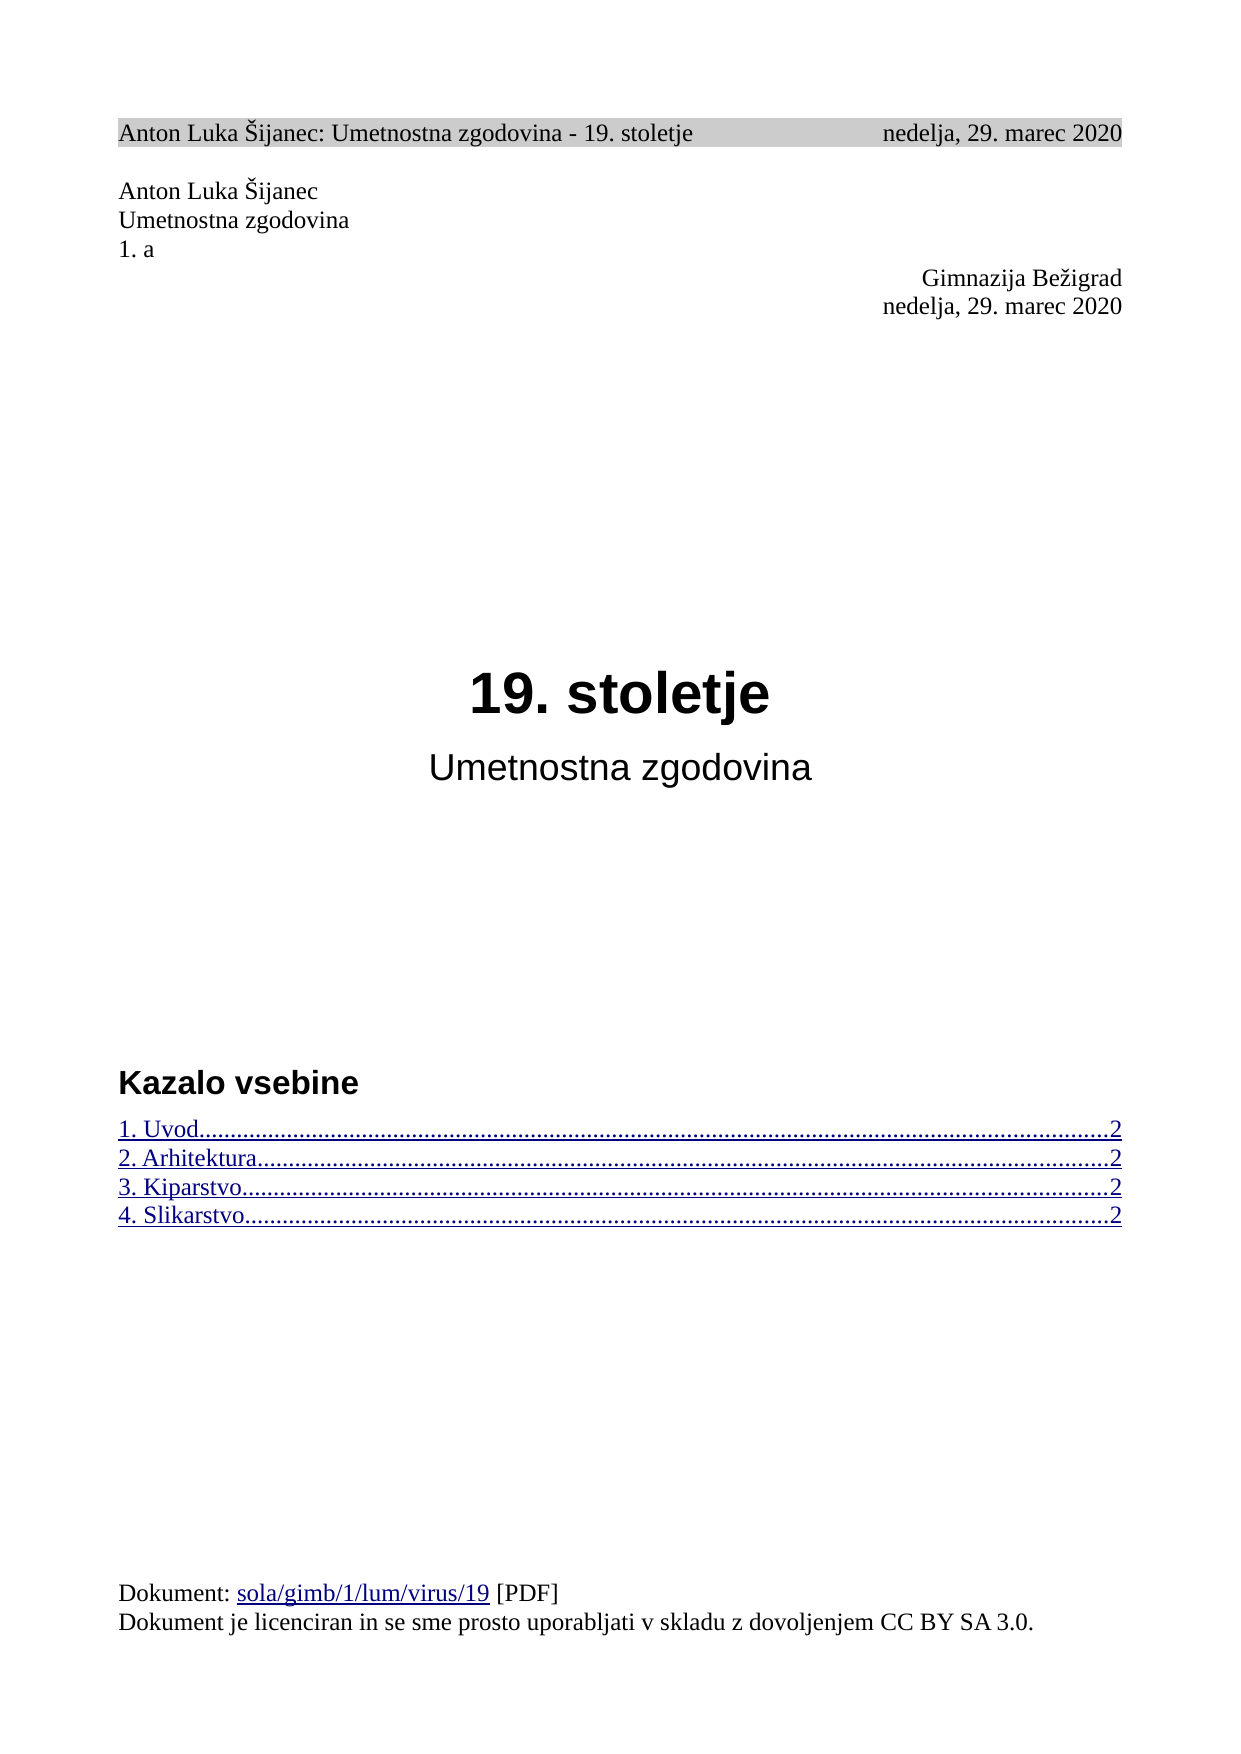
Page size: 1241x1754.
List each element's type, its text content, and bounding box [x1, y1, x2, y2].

title 19. stoletje [118, 659, 1122, 726]
subtitle Umetnostna zgodovina [118, 745, 1122, 788]
text 3. Kiparstvo 2 [118, 1172, 1122, 1197]
text 1. a [118, 234, 1122, 263]
text 1. Uvod 2 [118, 1114, 1122, 1139]
text Gimnazija Bežigrad [118, 263, 1122, 291]
text 4. Slikarstvo 2 [118, 1201, 1122, 1226]
text 2. Arhitektura 2 [118, 1143, 1122, 1168]
text Umetnostna zgodovina [118, 205, 1122, 234]
text Anton Luka Šijanec [118, 176, 1122, 205]
text nedelja, 29. marec 2020 [118, 291, 1122, 320]
subtitle Kazalo vsebine [118, 1063, 1122, 1102]
